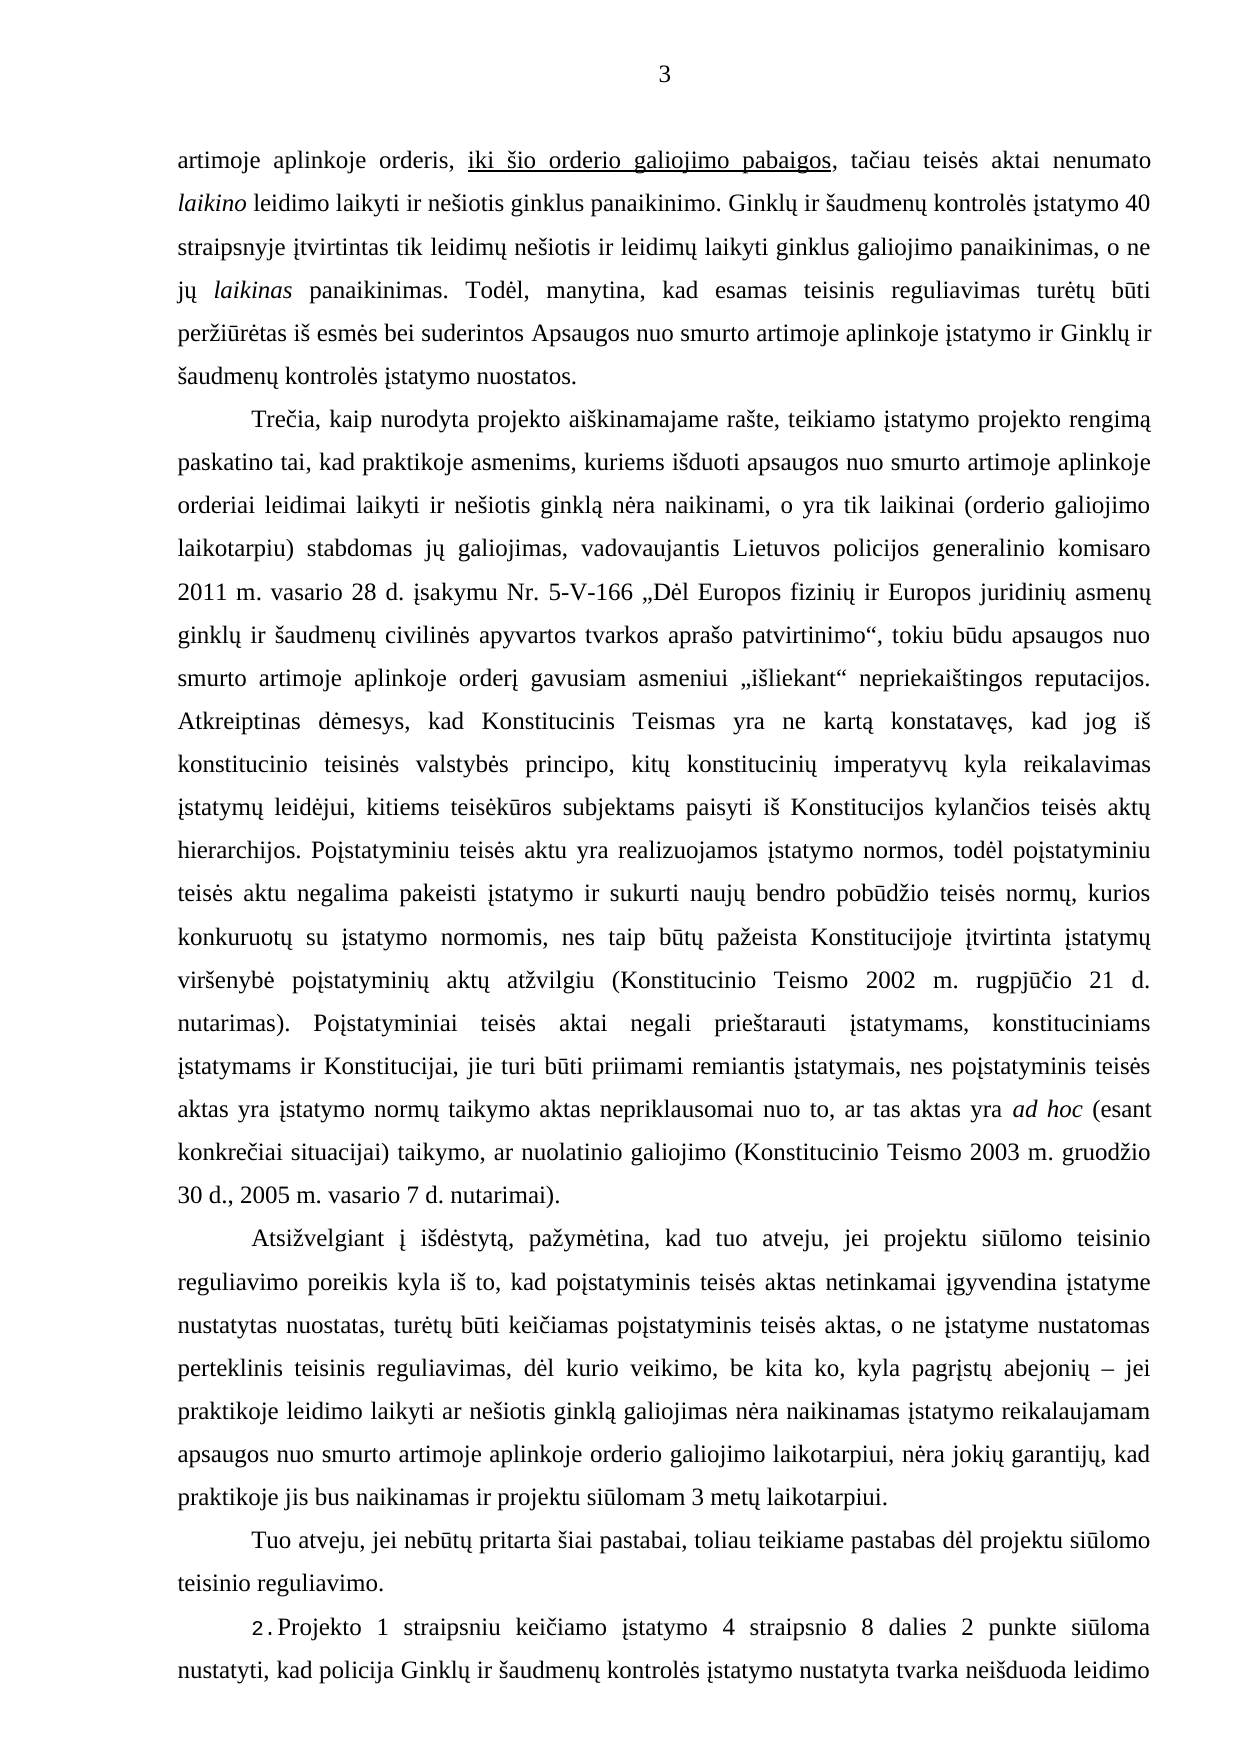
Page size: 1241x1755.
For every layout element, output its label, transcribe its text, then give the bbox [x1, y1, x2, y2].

list Projekto 1 straipsniu keičiamo įstatymo 4 straipsnio 8 dalies 2 punkte siūloma nustatyti, kad policija Ginklų ir šaudmenų kontrolės įstatymo nustatyta tvarka neišduoda leidimo [177, 1612, 1152, 1684]
text Atsižvelgiant į išdėstytą, pažymėtina, kad tuo atveju, jei projektu siūlomo teisinio reguliavimo poreikis kyla iš to, kad poįstatyminis teisės aktas netinkamai įgyvendina įstatyme nustatytas nuostatas, turėtų būti keičiamas poįstatyminis teisės aktas, o ne įstatyme nustatomas perteklinis teisinis reguliavimas, dėl kurio veikimo, be kita ko, kyla pagrįstų abejonių – jei praktikoje leidimo laikyti ar nešiotis ginklą galiojimas nėra naikinamas įstatymo reikalaujamam apsaugos nuo smurto artimoje aplinkoje orderio galiojimo laikotarpiui, nėra jokių garantijų, kad praktikoje jis bus naikinamas ir projektu siūlomam 3 metų laikotarpiui. [177, 1223, 1152, 1511]
list Trečia, kaip nurodyta projekto aiškinamajame rašte, teikiamo įstatymo projekto rengimą paskatino tai, kad praktikoje asmenims, kuriems išduoti apsaugos nuo smurto artimoje aplinkoje orderiai leidimai laikyti ir nešiotis ginklą nėra naikinami, o yra tik laikinai (orderio galiojimo laikotarpiu) stabdomas jų galiojimas, vadovaujantis Lietuvos policijos generalinio komisaro 2011 m. vasario 28 d. įsakymu Nr. 5-V-166 „Dėl Europos fizinių ir Europos juridinių asmenų ginklų ir šaudmenų civilinės apyvartos tvarkos aprašo patvirtinimo“, tokiu būdu apsaugos nuo smurto artimoje aplinkoje orderį gavusiam asmeniui „išliekant“ nepriekaištingos reputacijos. Atkreiptinas dėmesys, kad Konstitucinis Teismas yra ne kartą konstatavęs, kad jog iš konstitucinio teisinės valstybės principo, kitų konstitucinių imperatyvų kyla reikalavimas įstatymų leidėjui, kitiems teisėkūros subjektams paisyti iš Konstitucijos kylančios teisės aktų hierarchijos. Poįstatyminiu teisės aktu yra realizuojamos įstatymo normos, todėl poįstatyminiu teisės aktu negalima pakeisti įstatymo ir sukurti naujų bendro pobūdžio teisės normų, kurios konkuruotų su įstatymo normomis, nes taip būtų pažeista Konstitucijoje įtvirtinta įstatymų viršenybė poįstatyminių aktų atžvilgiu (Konstitucinio Teismo 2002 m. rugpjūčio 21 d. nutarimas). Poįstatyminiai teisės aktai negali prieštarauti įstatymams, konstituciniams įstatymams ir Konstitucijai, jie turi būti priimami remiantis įstatymais, nes poįstatyminis teisės aktas yra įstatymo normų taikymo aktas nepriklausomai nuo to, ar tas aktas yra ad hoc (esant konkrečiai situacijai) taikymo, ar nuolatinio galiojimo (Konstitucinio Teismo 2003 m. gruodžio 30 d., 2005 m. vasario 7 d. nutarimai). [177, 404, 1152, 1209]
text Tuo atveju, jei nebūtų pritarta šiai pastabai, toliau teikiame pastabas dėl projektu siūlomo teisinio reguliavimo. [177, 1525, 1152, 1597]
list artimoje aplinkoje orderis, iki šio orderio galiojimo pabaigos, tačiau teisės aktai nenumato laikino leidimo laikyti ir nešiotis ginklus panaikinimo. Ginklų ir šaudmenų kontrolės įstatymo 40 straipsnyje įtvirtintas tik leidimų nešiotis ir leidimų laikyti ginklus galiojimo panaikinimas, o ne jų laikinas panaikinimas. Todėl, manytina, kad esamas teisinis reguliavimas turėtų būti peržiūrėtas iš esmės bei suderintos Apsaugos nuo smurto artimoje aplinkoje įstatymo ir Ginklų ir šaudmenų kontrolės įstatymo nuostatos. [177, 145, 1152, 390]
